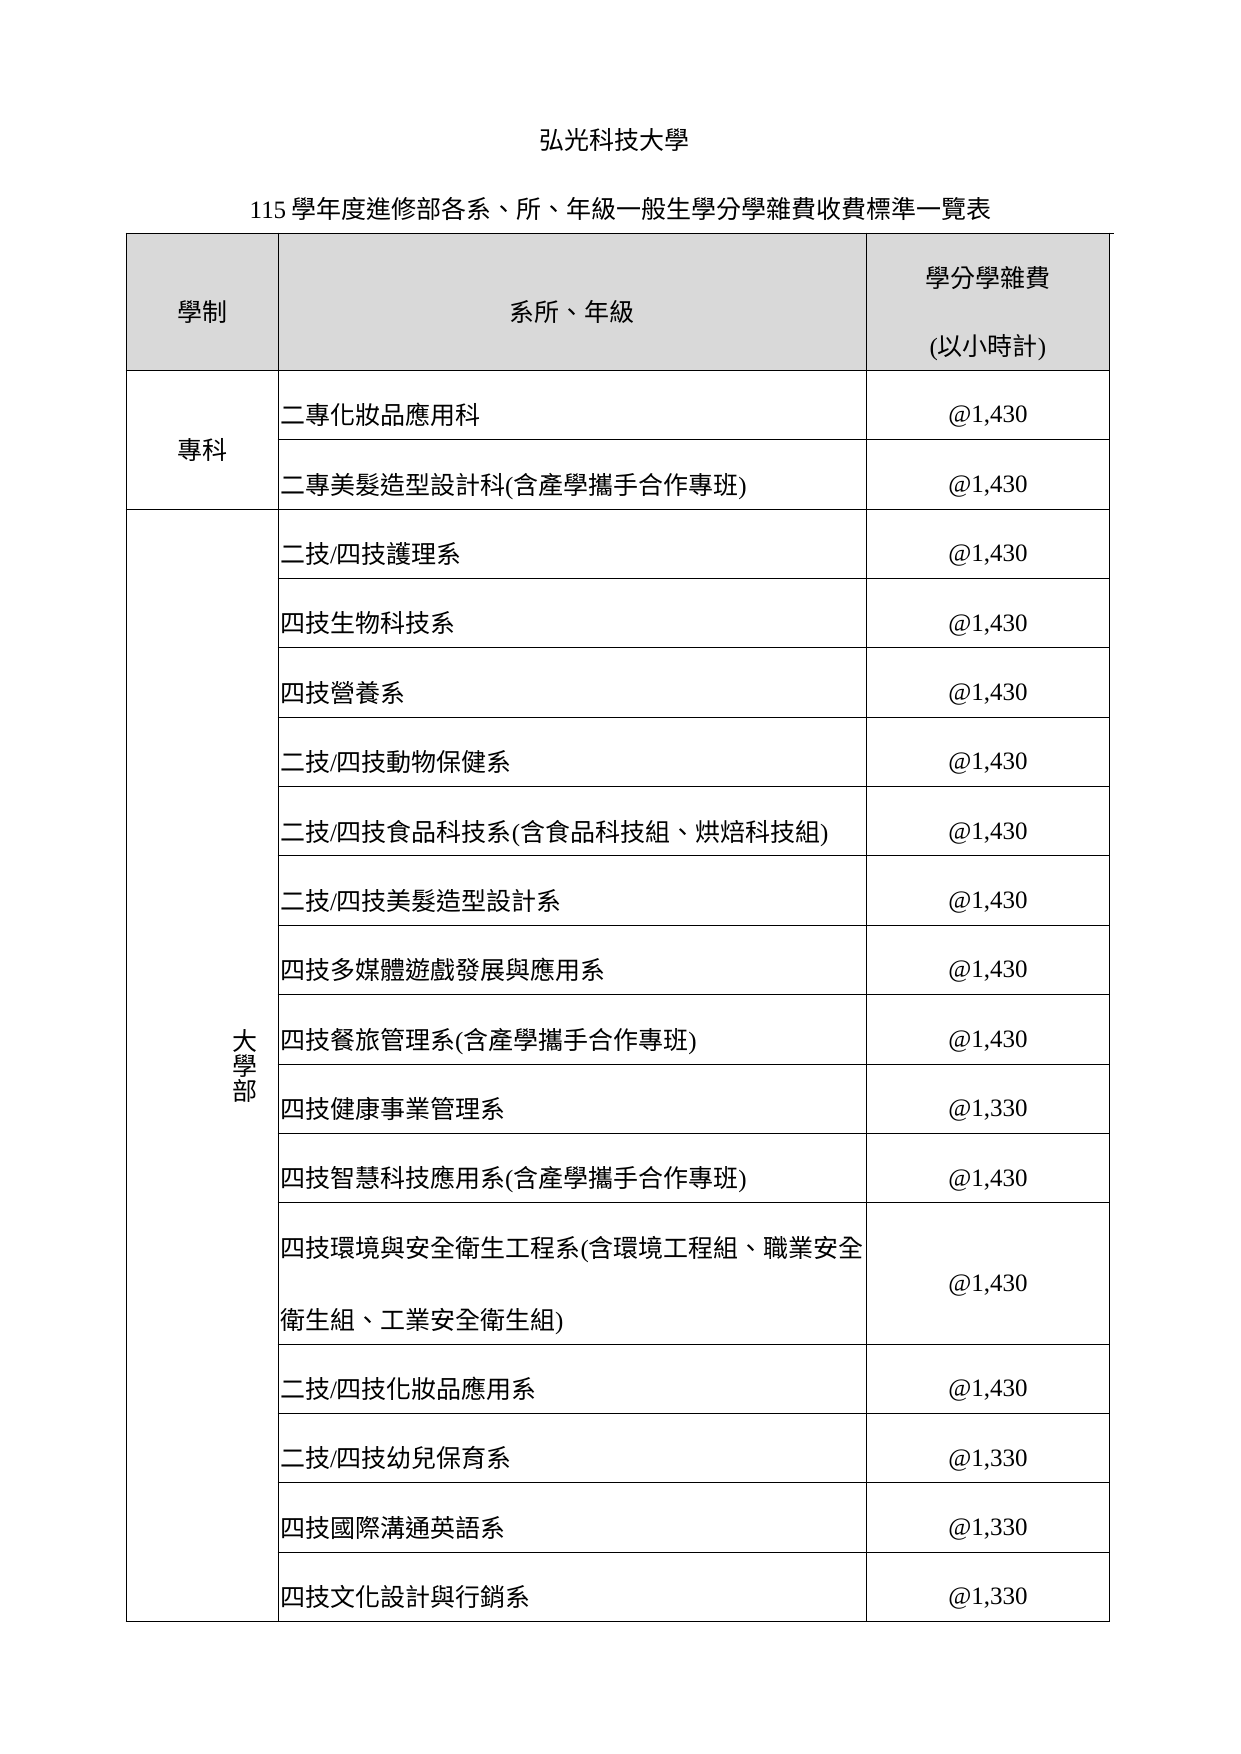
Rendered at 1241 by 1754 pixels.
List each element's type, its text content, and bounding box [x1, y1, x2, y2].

table_cell @1,330 [867, 1414, 1109, 1482]
table_cell [1110, 1344, 1114, 1413]
table_cell [1110, 855, 1114, 925]
table_cell @1,430 [867, 856, 1109, 925]
table_cell 四技健康事業管理系 [279, 1065, 866, 1133]
table_cell @1,430 [867, 510, 1109, 578]
table_cell 二專化妝品應用科 [279, 371, 866, 439]
table_cell @1,330 [867, 1483, 1109, 1552]
table_cell 二技/四技幼兒保育系 [279, 1414, 866, 1482]
table_cell @1,430 [867, 787, 1109, 855]
table_cell 四技國際溝通英語系 [279, 1483, 866, 1552]
table_cell @1,430 [867, 648, 1109, 717]
table_cell @1,430 [867, 440, 1109, 508]
table_cell 二技/四技化妝品應用系 [279, 1345, 866, 1413]
table_cell 二技/四技護理系 [279, 510, 866, 578]
table_cell @1,330 [867, 1065, 1109, 1133]
table_cell 二技/四技動物保健系 [279, 718, 866, 786]
table_cell [1110, 509, 1114, 578]
table_cell [1110, 1482, 1114, 1552]
table_cell [1110, 439, 1114, 508]
table_cell @1,430 [867, 926, 1109, 994]
table_cell [1110, 1413, 1114, 1482]
table_cell [1110, 1064, 1114, 1133]
table_cell @1,430 [867, 371, 1109, 439]
table_cell @1,430 [867, 995, 1109, 1063]
table_cell 四技餐旅管理系(含產學攜手合作專班) [279, 995, 866, 1063]
table_cell 學分學雜費 (以小時計) [867, 234, 1109, 370]
table_cell 四技生物科技系 [279, 579, 866, 647]
table_cell @1,430 [867, 1203, 1109, 1343]
table_cell 二技/四技食品科技系(含食品科技組、烘焙科技組) [279, 787, 866, 855]
table_cell 四技文化設計與行銷系 [279, 1553, 866, 1621]
table_cell [1110, 717, 1114, 786]
table_cell 四技智慧科技應用系(含產學攜手合作專班) [279, 1134, 866, 1202]
table_cell @1,330 [867, 1553, 1109, 1621]
table_cell 二專美髮造型設計科(含產學攜手合作專班) [279, 440, 866, 508]
table_cell 四技營養系 [279, 648, 866, 717]
table_cell [1110, 1133, 1114, 1202]
table_cell @1,430 [867, 579, 1109, 647]
table_cell [1110, 234, 1114, 370]
table_cell [1110, 786, 1114, 855]
table_cell 四技環境與安全衛生工程系(含環境工程組、職業安全衛生組、工業安全衛生組) [279, 1203, 866, 1343]
table_header 弘光科技大學 [126, 96, 1114, 164]
table_cell @1,430 [867, 718, 1109, 786]
table_cell [1110, 370, 1114, 439]
table_cell 學制 [127, 234, 278, 370]
table_cell [1110, 994, 1114, 1063]
table_cell @1,430 [867, 1134, 1109, 1202]
table_cell [1110, 1552, 1114, 1621]
table_cell [1110, 578, 1114, 647]
table_cell 系所、年級 [279, 234, 866, 370]
table_cell [1110, 925, 1114, 994]
table_cell 專科 [127, 371, 278, 508]
table_cell @1,430 [867, 1345, 1109, 1413]
table_cell 115學年度進修部各系、所、年級一般生學分學雜費收費標準一覽表 [126, 164, 1114, 232]
table_cell 四技多媒體遊戲發展與應用系 [279, 926, 866, 994]
table_cell 二技/四技美髮造型設計系 [279, 856, 866, 925]
table_cell [1110, 1202, 1114, 1343]
table_cell 大學部 [127, 510, 278, 1621]
table_cell [1110, 647, 1114, 717]
